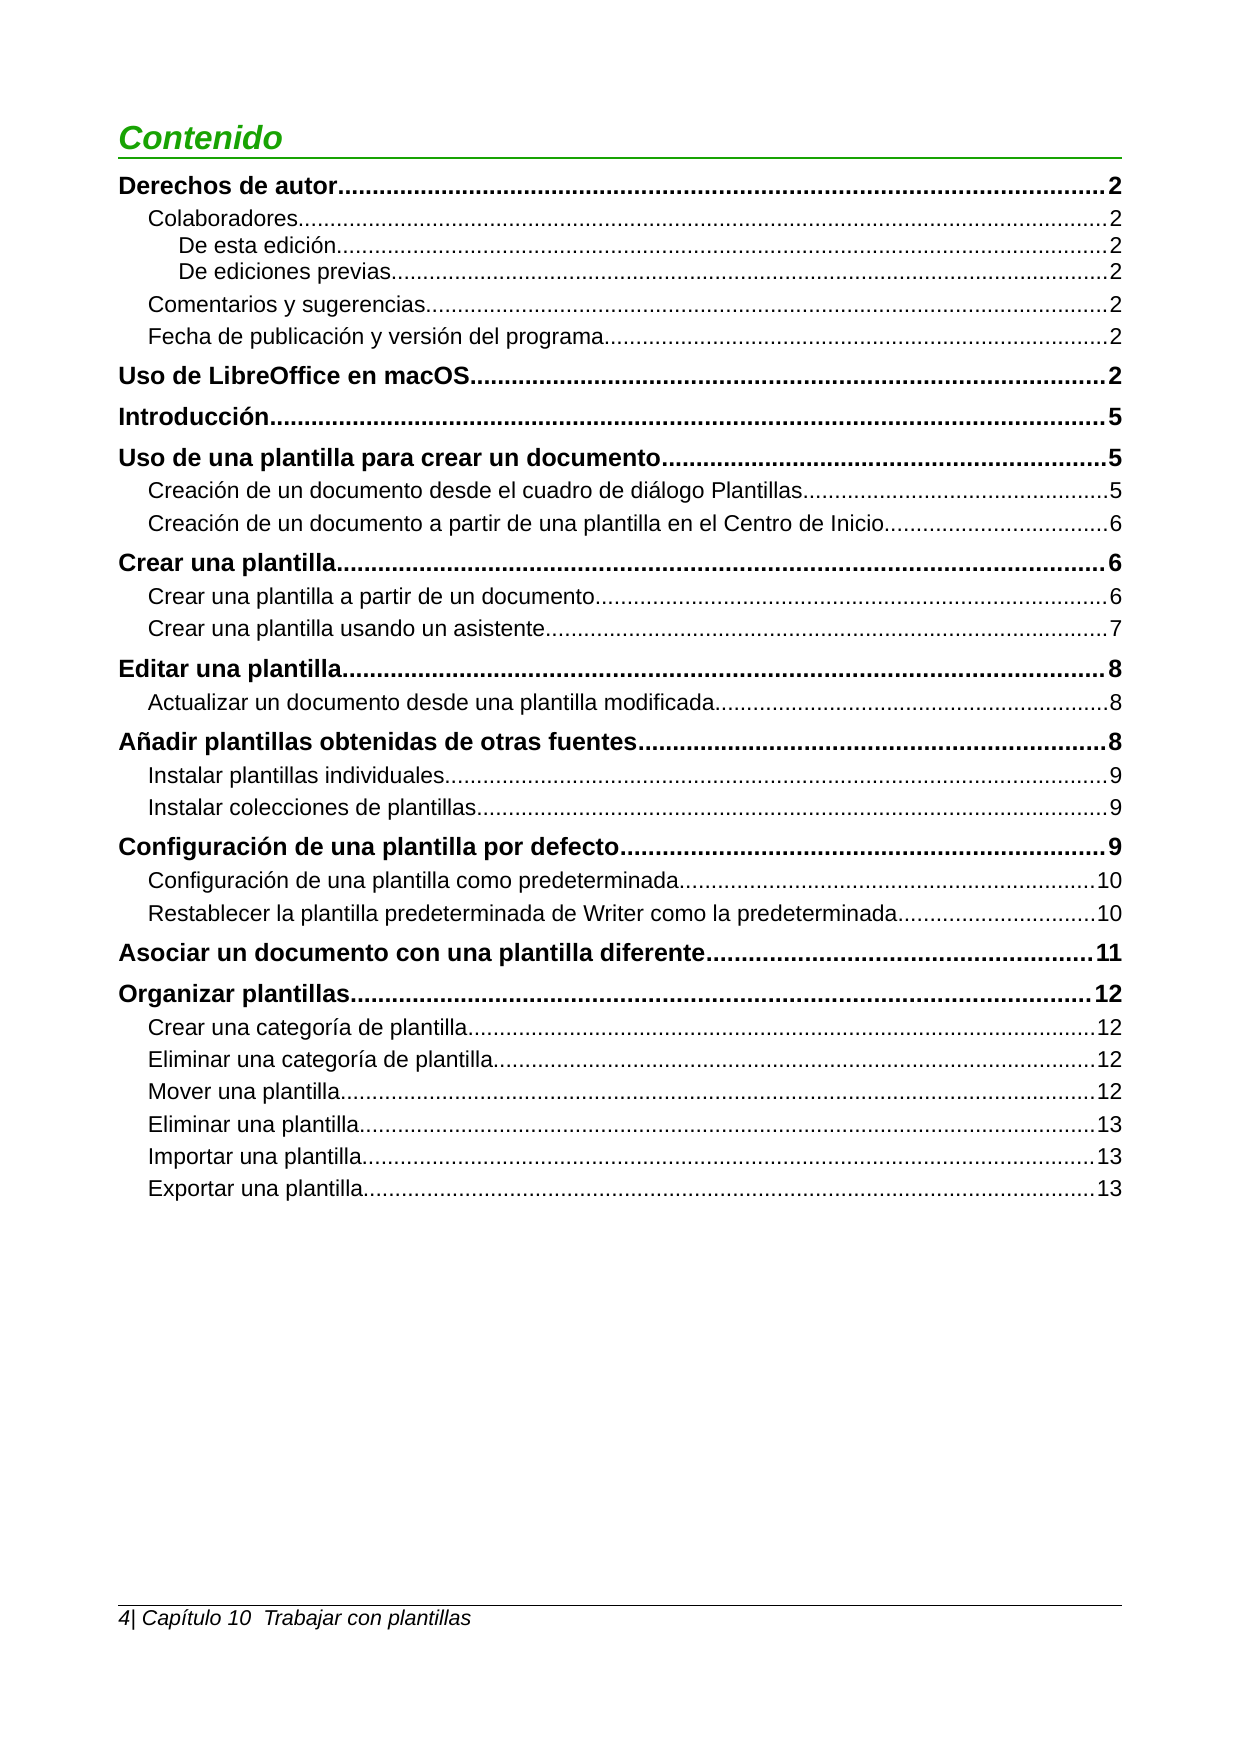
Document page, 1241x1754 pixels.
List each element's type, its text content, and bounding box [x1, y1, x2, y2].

text Importar una plantilla 13 [148, 1143, 1122, 1169]
text Creación de un documento desde el cuadro de diálogo Plantillas 5 [148, 477, 1122, 504]
text Colaboradores 2 [148, 205, 1122, 232]
text Derechos de autor 2 [118, 171, 1122, 199]
text Uso de LibreOffice en macOS 2 [118, 361, 1122, 390]
text Actualizar un documento desde una plantilla modificada 8 [148, 688, 1122, 715]
text Fecha de publicación y versión del programa 2 [148, 323, 1122, 349]
text Comentarios y sugerencias 2 [148, 291, 1122, 317]
text Instalar colecciones de plantillas 9 [148, 794, 1122, 820]
text Mover una plantilla 12 [148, 1078, 1122, 1104]
text Configuración de una plantilla por defecto 9 [118, 832, 1122, 861]
text Configuración de una plantilla como predeterminada 10 [148, 867, 1122, 893]
text Introducción 5 [118, 402, 1122, 431]
text Crear una plantilla a partir de un documento 6 [148, 583, 1122, 609]
subtitle Contenido [118, 118, 1122, 157]
text Uso de una plantilla para crear un documento 5 [118, 443, 1122, 471]
text Restablecer la plantilla predeterminada de Writer como la predeterminada 10 [148, 899, 1122, 926]
text Crear una plantilla usando un asistente 7 [148, 615, 1122, 642]
text Exportar una plantilla 13 [148, 1175, 1122, 1202]
text Eliminar una categoría de plantilla 12 [148, 1046, 1122, 1072]
text Organizar plantillas 12 [118, 979, 1122, 1007]
text De ediciones previas 2 [178, 258, 1122, 284]
text Crear una plantilla 6 [118, 548, 1122, 577]
text Asociar un documento con una plantilla diferente 11 [118, 938, 1122, 967]
text Creación de un documento a partir de una plantilla en el Centro de Inicio 6 [148, 510, 1122, 536]
text De esta edición 2 [178, 232, 1122, 258]
text Eliminar una plantilla 13 [148, 1111, 1122, 1137]
text Editar una plantilla 8 [118, 654, 1122, 682]
text Añadir plantillas obtenidas de otras fuentes 8 [118, 727, 1122, 756]
text Crear una categoría de plantilla 12 [148, 1013, 1122, 1040]
text Instalar plantillas individuales 9 [148, 762, 1122, 788]
